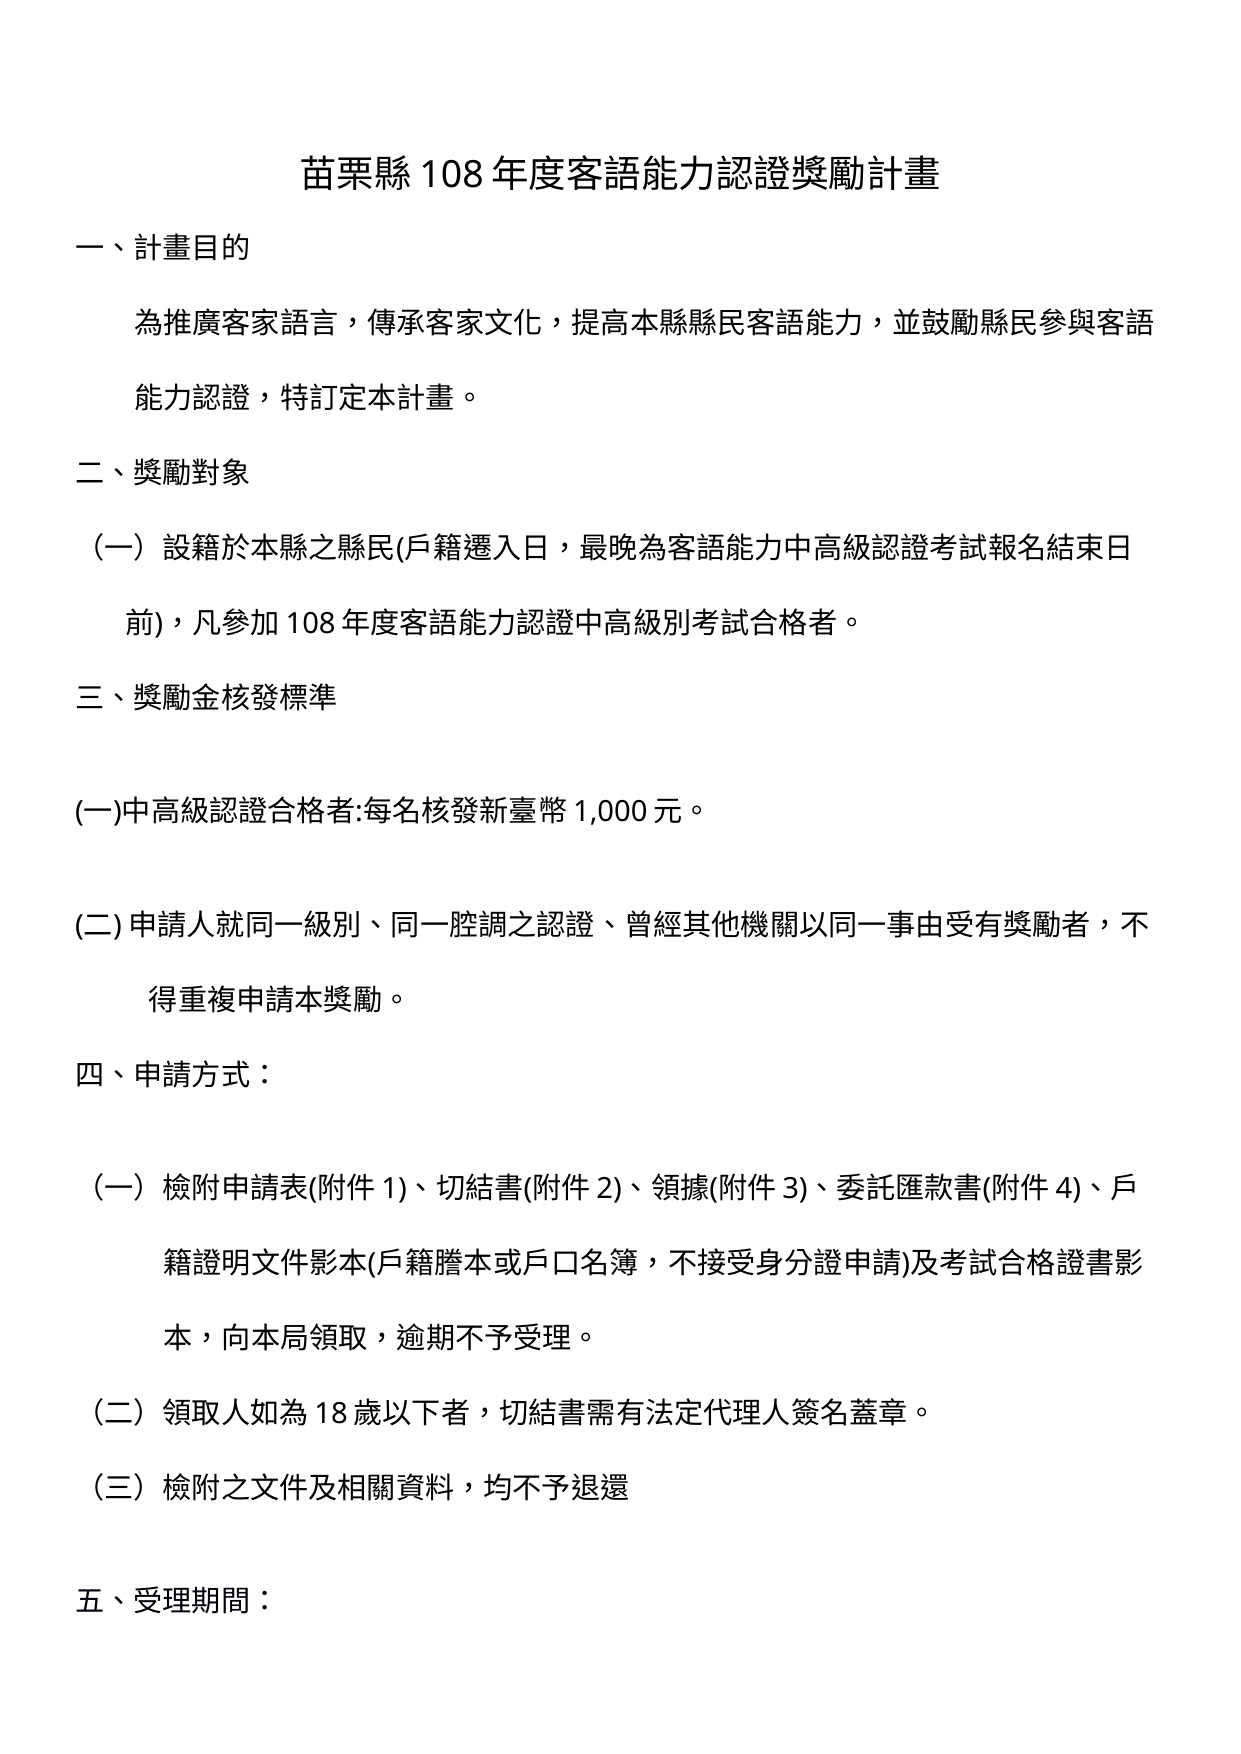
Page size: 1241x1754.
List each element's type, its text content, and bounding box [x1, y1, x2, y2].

text 為推廣客家語言，傳承客家文化，提高本縣縣民客語能力，並鼓勵縣民參與客語能力認證，特訂定本計畫。 [134, 277, 1165, 427]
text （二）領取人如為18歲以下者，切結書需有法定代理人簽名蓋章。 [75, 1367, 1165, 1442]
text 五、受理期間： [75, 1554, 1165, 1629]
text (二) 申請人就同一級別、同一腔調之認證、曾經其他機關以同一事由受有獎勵者，不得重複申請本獎勵。 [75, 879, 1165, 1029]
text 一、計畫目的 [75, 202, 1165, 277]
text （一）檢附申請表(附件1)、切結書(附件2)、領據(附件3)、委託匯款書(附件4)、戶籍證明文件影本(戶籍謄本或戶口名簿，不接受身分證申請)及考試合格證書影本，向本局領取，逾期不予受理。 [75, 1142, 1165, 1367]
text （三）檢附之文件及相關資料，均不予退還 [75, 1442, 1165, 1517]
text 四、申請方式： [75, 1029, 1165, 1104]
text 苗栗縣108年度客語能力認證獎勵計畫 [75, 127, 1165, 202]
text 三、獎勵金核發標準 [75, 652, 1165, 727]
text (一)中高級認證合格者:每名核發新臺幣1,000元。 [75, 765, 1165, 840]
text 二、獎勵對象 [75, 427, 1165, 502]
text （一）設籍於本縣之縣民(戶籍遷入日，最晚為客語能力中高級認證考試報名結束日前)，凡參加108年度客語能力認證中高級別考試合格者。 [75, 502, 1165, 652]
